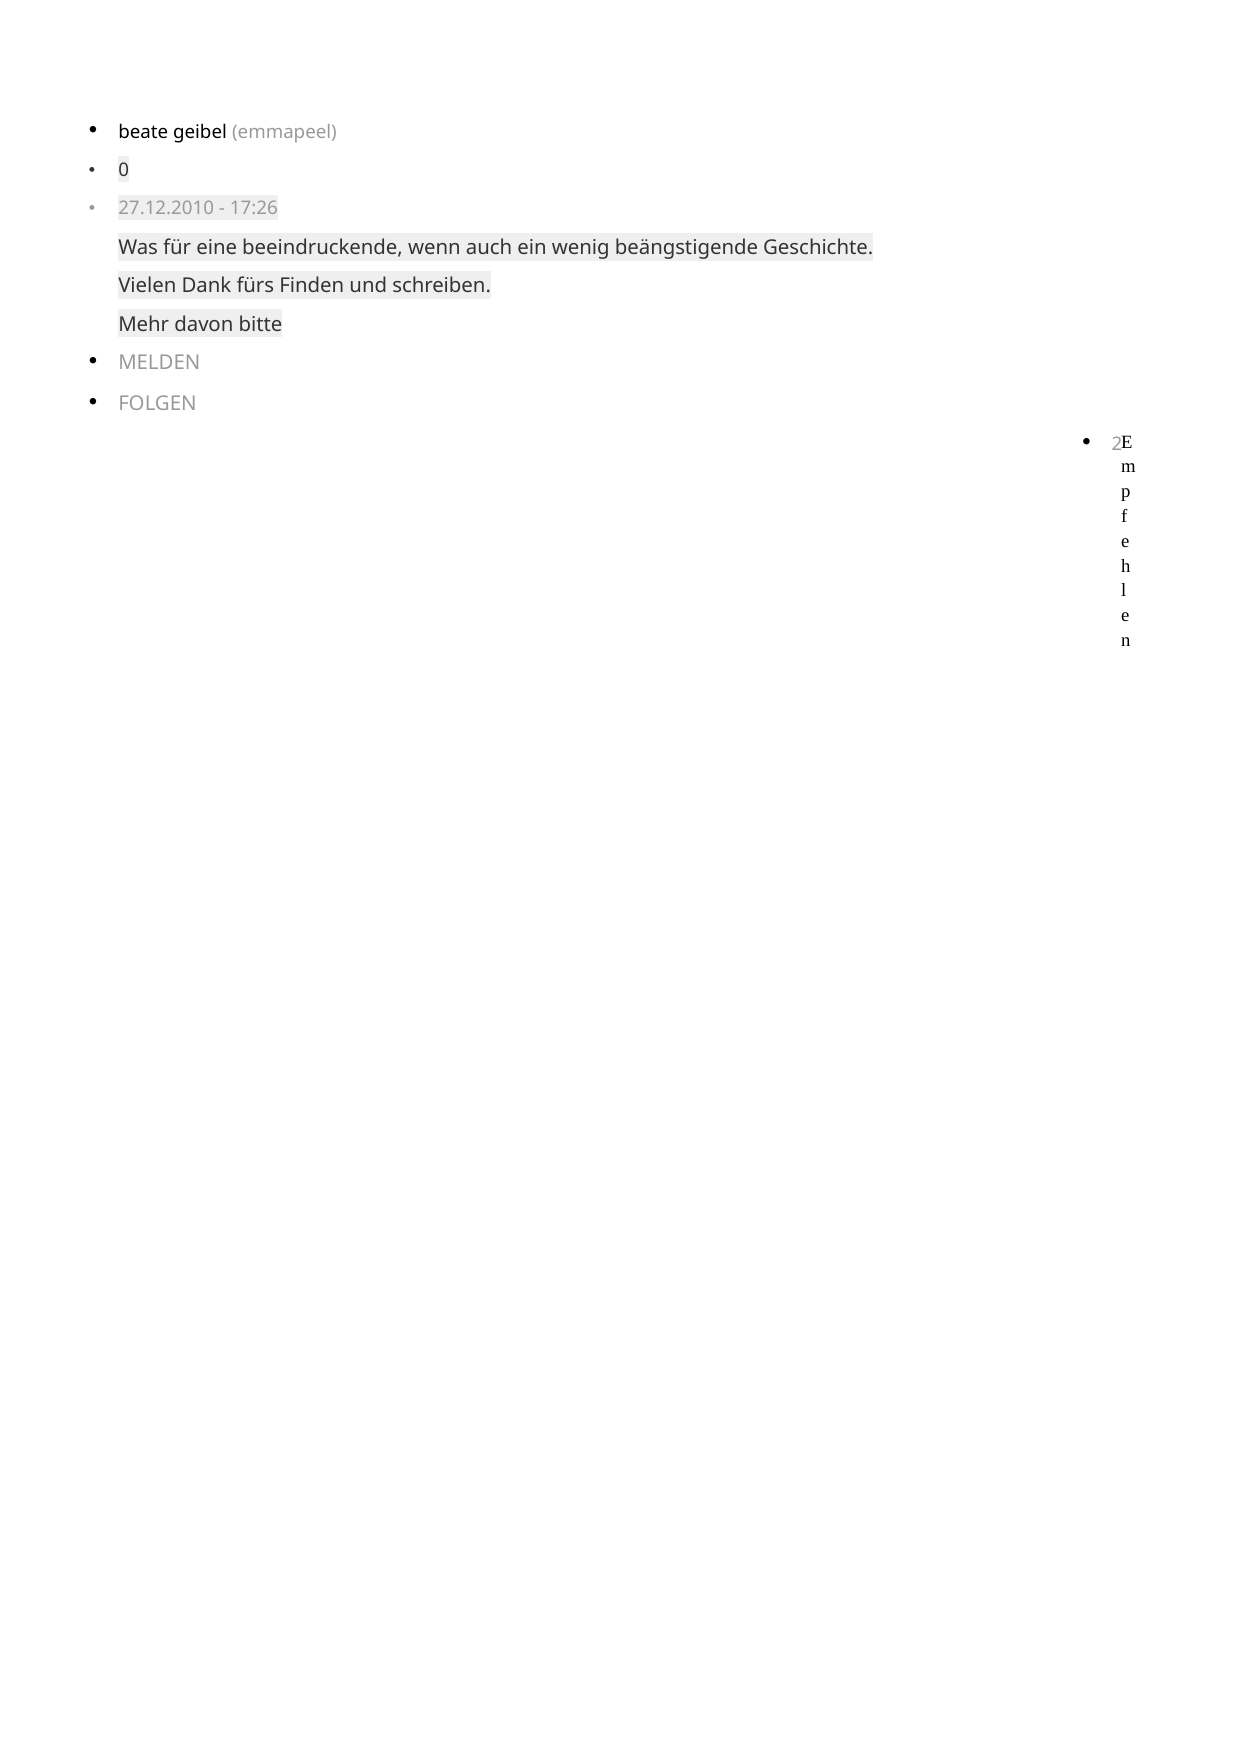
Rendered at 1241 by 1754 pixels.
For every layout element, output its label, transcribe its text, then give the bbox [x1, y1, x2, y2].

list Was für eine beeindruckende, wenn auch ein wenig beängstigende Geschichte. Vielen Dank fürs Finden und schreiben. Mehr davon bitte [118, 233, 1122, 337]
list MELDEN [118, 347, 1122, 375]
list 0 [118, 156, 1122, 182]
list 27.12.2010 - 17:26 [118, 194, 1122, 220]
list 2 [118, 431, 1121, 456]
list beate geibel (emmapeel) [118, 118, 1122, 144]
list FOLGEN [118, 389, 1122, 417]
